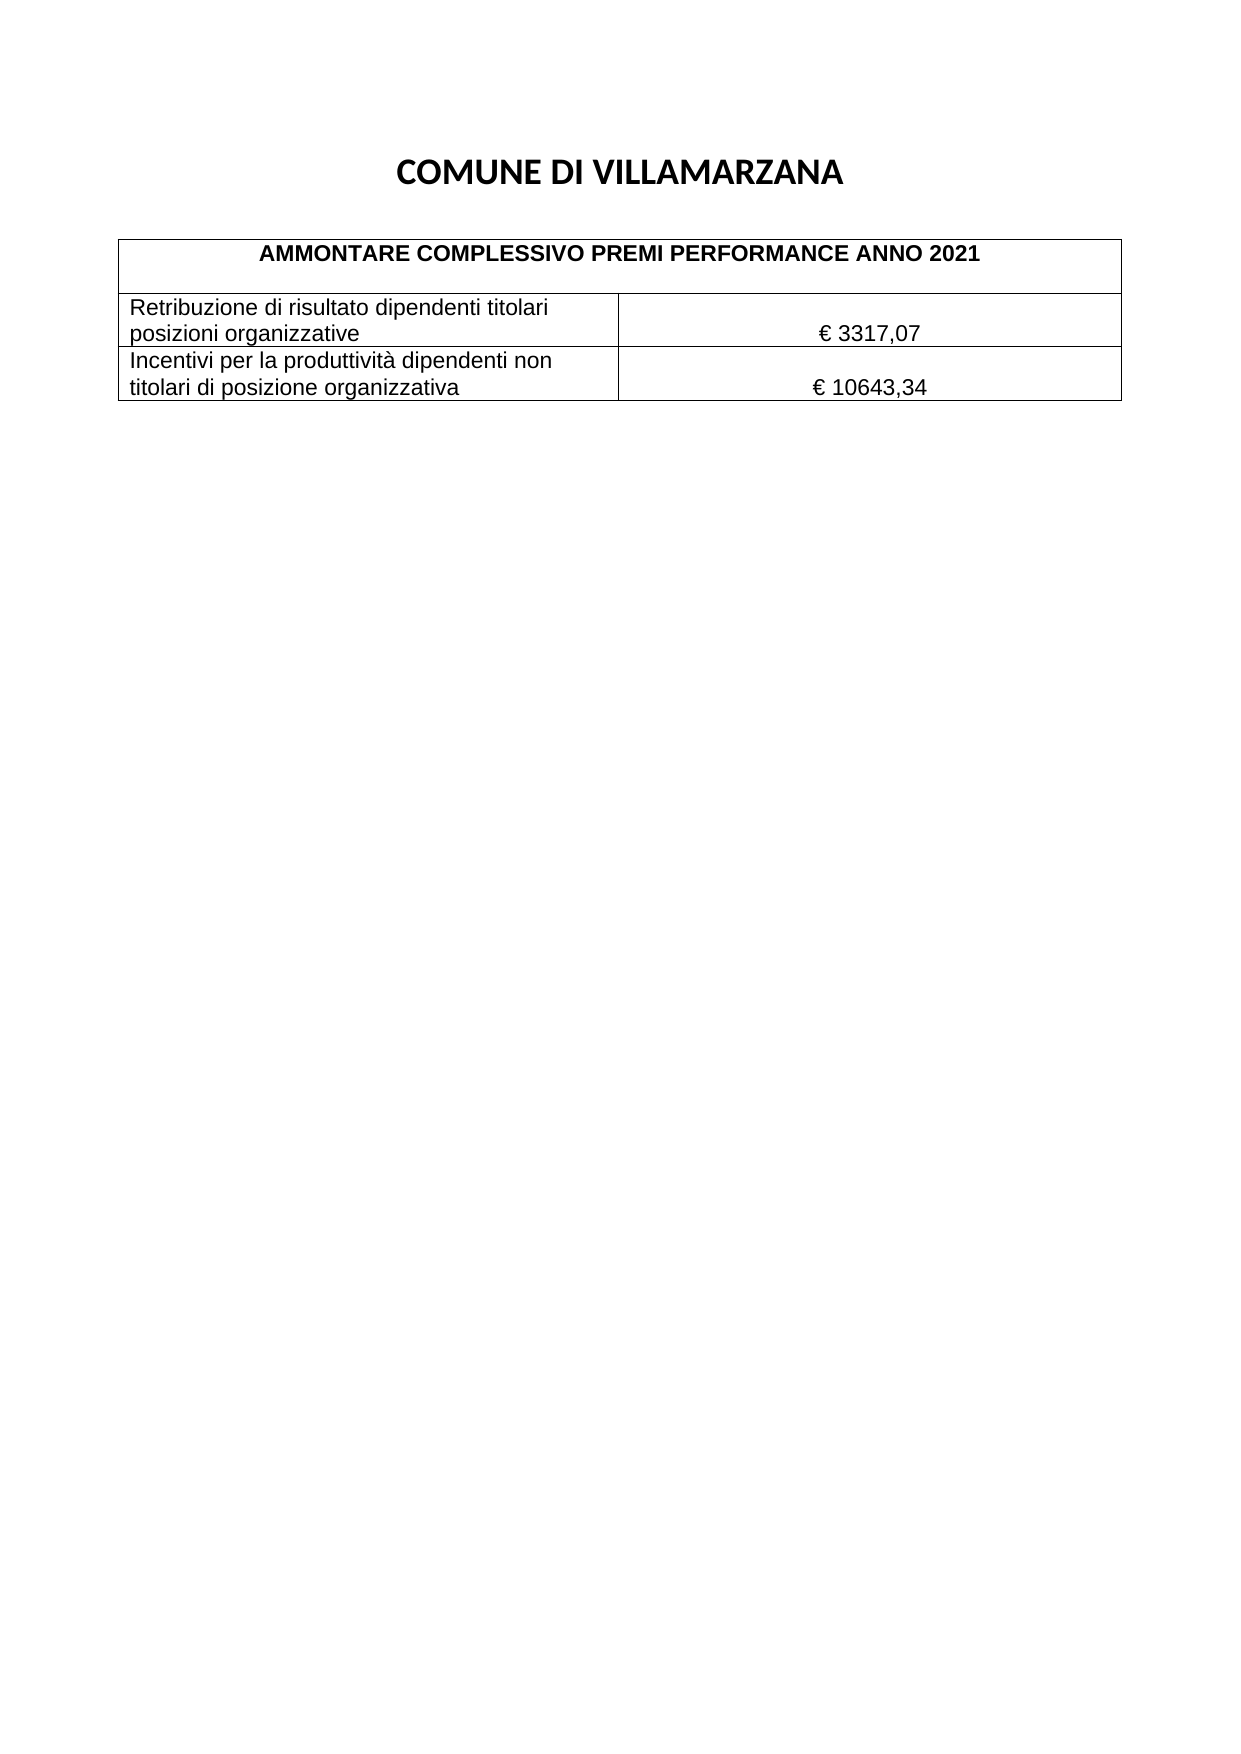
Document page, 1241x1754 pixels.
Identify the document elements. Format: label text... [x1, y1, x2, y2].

table_cell Incentivi per la produttività dipendenti non titolari di posizione organizzativa [119, 347, 618, 400]
text COMUNE DI VILLAMARZANA [118, 148, 1122, 193]
table_cell Retribuzione di risultato dipendenti titolari posizioni organizzative [119, 294, 618, 346]
table_cell € 10643,34 [619, 347, 1121, 400]
table_cell € 3317,07 [619, 294, 1121, 346]
table_header AMMONTARE COMPLESSIVO PREMI PERFORMANCE ANNO 2021 [119, 240, 1121, 292]
